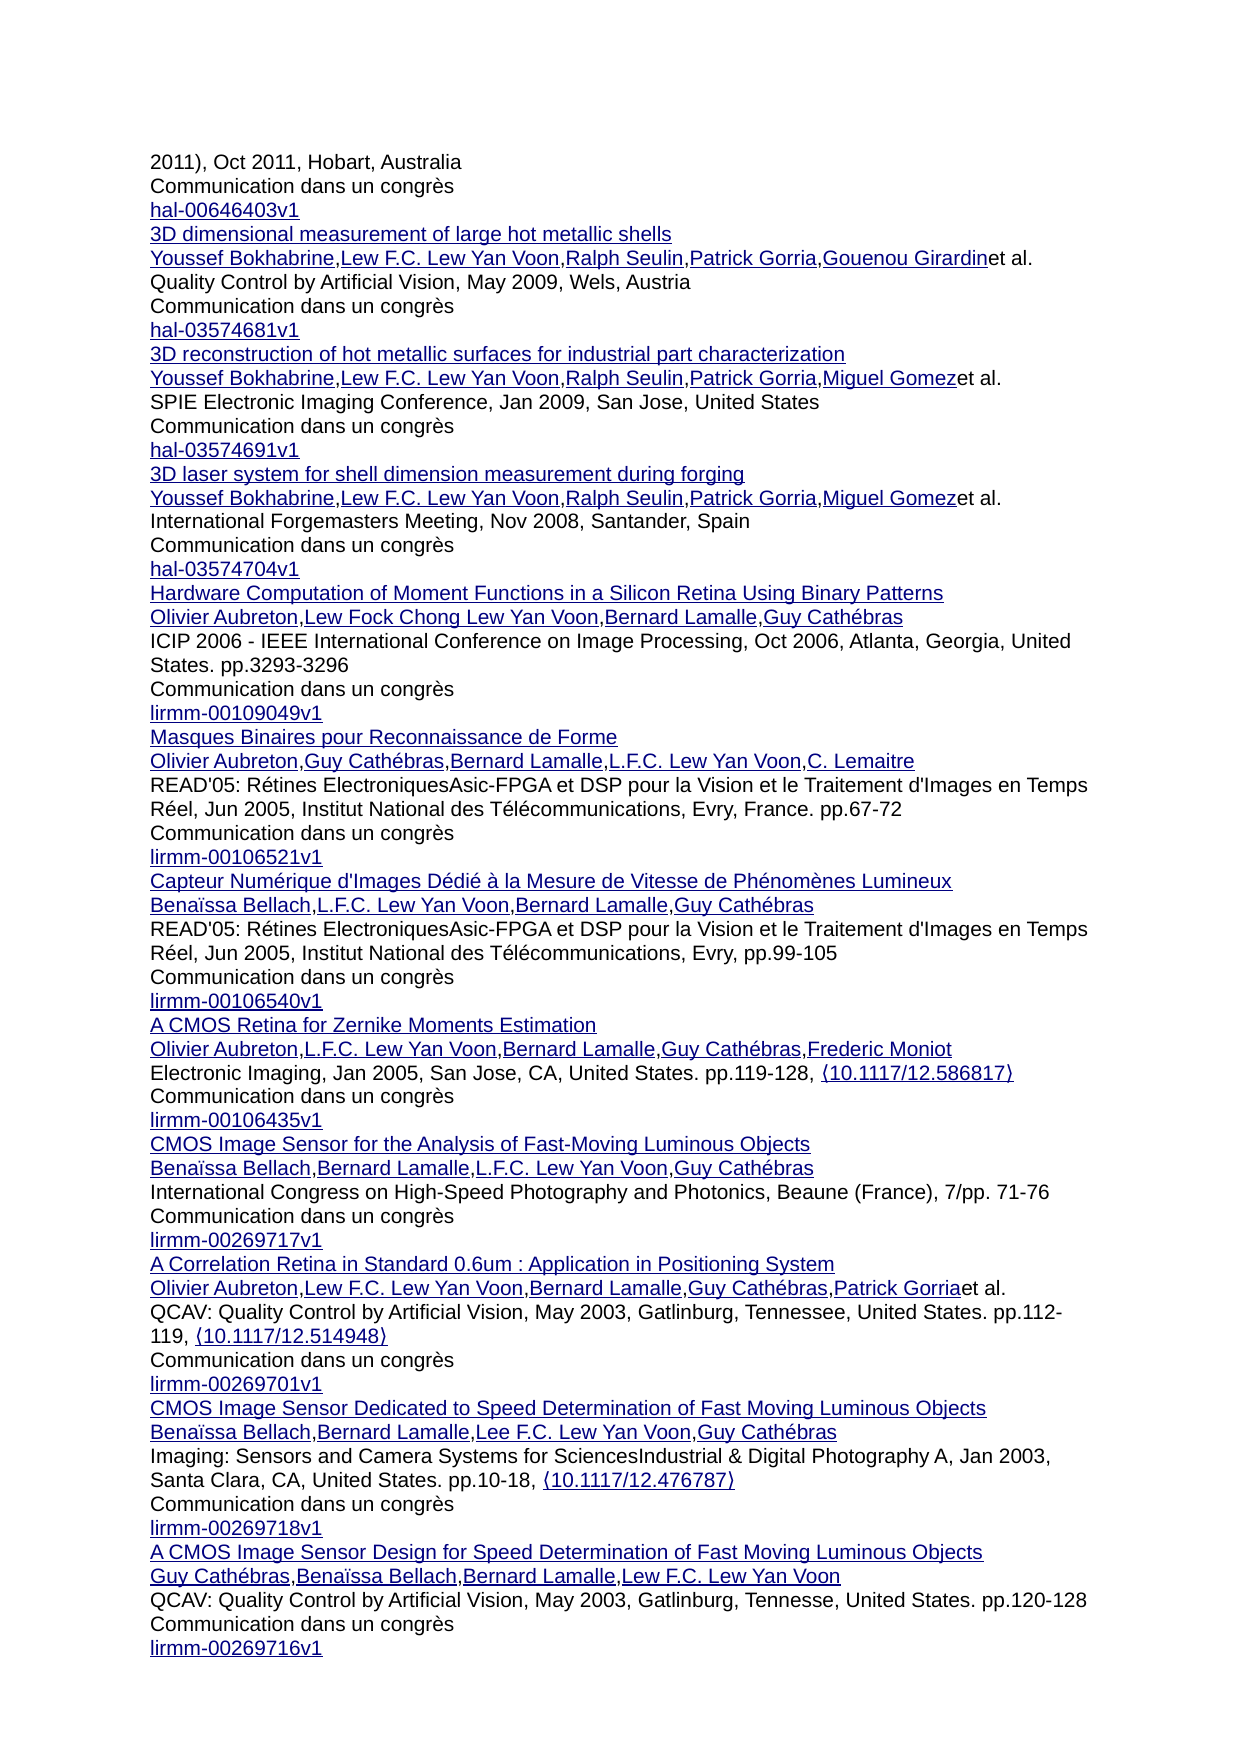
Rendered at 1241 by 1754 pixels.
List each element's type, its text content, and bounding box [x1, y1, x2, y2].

table_cell A Correlation Retina in Standard 0.6um : Application in Positioning System Olivier Aubreton,Lew F.C. Lew Yan Voon,Bernard Lamalle,Guy Cathébras,Patrick Gorriaet al. QCAV: Quality Control by Artificial Vision, May 2003, Gatlinburg, Tennessee, United States. pp.112-119, ⟨10.1117/12.514948⟩ Communication dans un congrès lirmm-00269701v1 [150, 1252, 1090, 1396]
table_cell 3D laser system for shell dimension measurement during forging Youssef Bokhabrine,Lew F.C. Lew Yan Voon,Ralph Seulin,Patrick Gorria,Miguel Gomezet al. International Forgemasters Meeting, Nov 2008, Santander, Spain Communication dans un congrès hal-03574704v1 [150, 461, 1090, 581]
table_cell 3D dimensional measurement of large hot metallic shells Youssef Bokhabrine,Lew F.C. Lew Yan Voon,Ralph Seulin,Patrick Gorria,Gouenou Girardinet al. Quality Control by Artificial Vision, May 2009, Wels, Austria Communication dans un congrès hal-03574681v1 [150, 222, 1090, 342]
table_cell A CMOS Retina for Zernike Moments Estimation Olivier Aubreton,L.F.C. Lew Yan Voon,Bernard Lamalle,Guy Cathébras,Frederic Moniot Electronic Imaging, Jan 2005, San Jose, CA, United States. pp.119-128, ⟨10.1117/12.586817⟩ Communication dans un congrès lirmm-00106435v1 [150, 1013, 1090, 1132]
table_cell CMOS Image Sensor for the Analysis of Fast-Moving Luminous Objects Benaïssa Bellach,Bernard Lamalle,L.F.C. Lew Yan Voon,Guy Cathébras International Congress on High-Speed Photography and Photonics, Beaune (France), 7/pp. 71-76 Communication dans un congrès lirmm-00269717v1 [150, 1132, 1090, 1252]
table_cell Capteur Numérique d'Images Dédié à la Mesure de Vitesse de Phénomènes Lumineux Benaïssa Bellach,L.F.C. Lew Yan Voon,Bernard Lamalle,Guy Cathébras READ'05: Rétines ElectroniquesAsic-FPGA et DSP pour la Vision et le Traitement d'Images en Temps Réel, Jun 2005, Institut National des Télécommunications, Evry, pp.99-105 Communication dans un congrès lirmm-00106540v1 [150, 869, 1090, 1012]
table_cell 3D reconstruction of hot metallic surfaces for industrial part characterization Youssef Bokhabrine,Lew F.C. Lew Yan Voon,Ralph Seulin,Patrick Gorria,Miguel Gomezet al. SPIE Electronic Imaging Conference, Jan 2009, San Jose, United States Communication dans un congrès hal-03574691v1 [150, 342, 1090, 461]
table_cell CMOS Image Sensor Dedicated to Speed Determination of Fast Moving Luminous Objects Benaïssa Bellach,Bernard Lamalle,Lee F.C. Lew Yan Voon,Guy Cathébras Imaging: Sensors and Camera Systems for SciencesIndustrial & Digital Photography A, Jan 2003, Santa Clara, CA, United States. pp.10-18, ⟨10.1117/12.476787⟩ Communication dans un congrès lirmm-00269718v1 [150, 1396, 1090, 1539]
table_cell Towards automated and operational forest inventories with T-Lidar Ahlem Othmani,Alexandre Piboule,M. Krebs,C. Stolz,L.F.C. Lew Yan Voon 11th International Conference on LiDAR Applications for Assessing Forest Ecosystems (SilviLaser 2011), Oct 2011, Hobart, Australia Communication dans un congrès hal-00646403v1 [150, 150, 1090, 222]
table_cell Masques Binaires pour Reconnaissance de Forme Olivier Aubreton,Guy Cathébras,Bernard Lamalle,L.F.C. Lew Yan Voon,C. Lemaitre READ'05: Rétines ElectroniquesAsic-FPGA et DSP pour la Vision et le Traitement d'Images en Temps Réel, Jun 2005, Institut National des Télécommunications, Evry, France. pp.67-72 Communication dans un congrès lirmm-00106521v1 [150, 725, 1090, 869]
table_cell Hardware Computation of Moment Functions in a Silicon Retina Using Binary Patterns Olivier Aubreton,Lew Fock Chong Lew Yan Voon,Bernard Lamalle,Guy Cathébras ICIP 2006 - IEEE International Conference on Image Processing, Oct 2006, Atlanta, Georgia, United States. pp.3293-3296 Communication dans un congrès lirmm-00109049v1 [150, 581, 1090, 725]
table_cell A CMOS Image Sensor Design for Speed Determination of Fast Moving Luminous Objects Guy Cathébras,Benaïssa Bellach,Bernard Lamalle,Lew F.C. Lew Yan Voon QCAV: Quality Control by Artificial Vision, May 2003, Gatlinburg, Tennesse, United States. pp.120-128 Communication dans un congrès lirmm-00269716v1 [150, 1540, 1090, 1659]
